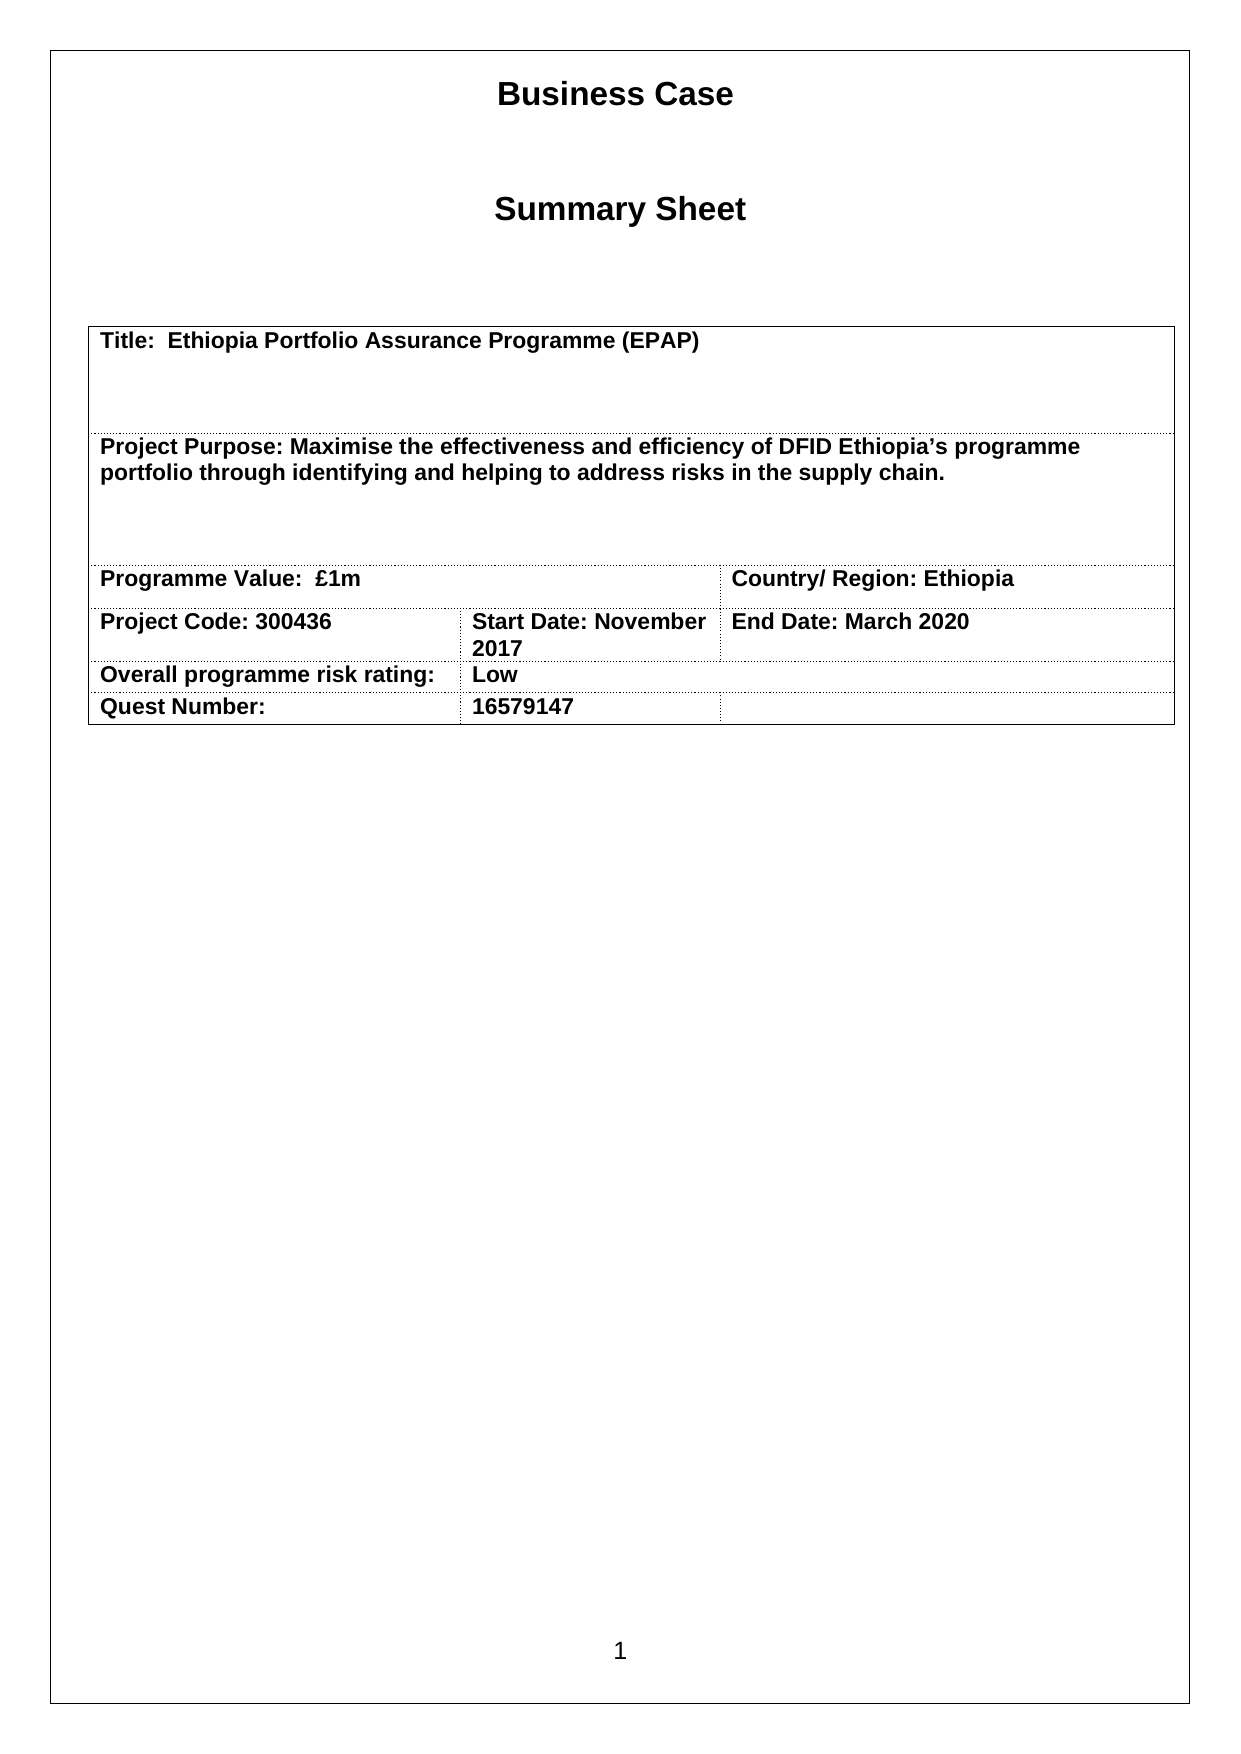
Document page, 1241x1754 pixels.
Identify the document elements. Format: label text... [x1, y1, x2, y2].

table_cell [720, 692, 1174, 723]
table_header Title: Ethiopia Portfolio Assurance Programme (EPAP) [89, 327, 1174, 432]
table_cell Overall programme risk rating: [89, 661, 461, 692]
table_cell Country/ Region: Ethiopia [720, 565, 1174, 608]
text Business Case [89, 74, 1152, 112]
table_cell Low [461, 661, 1174, 692]
table_cell Project Purpose: Maximise the effectiveness and efficiency of DFID Ethiopia’s programme portfolio through identifying and helping to address risks in the supply chain. [89, 433, 1174, 565]
table_cell 16579147 [461, 692, 720, 723]
table_cell Start Date: November 2017 [461, 608, 720, 661]
table_cell Programme Value: £1m [89, 565, 720, 608]
text Summary Sheet [89, 189, 1152, 228]
table_cell Project Code: 300436 [89, 608, 461, 661]
table_cell Quest Number: [89, 692, 461, 723]
table_cell End Date: March 2020 [720, 608, 1174, 661]
